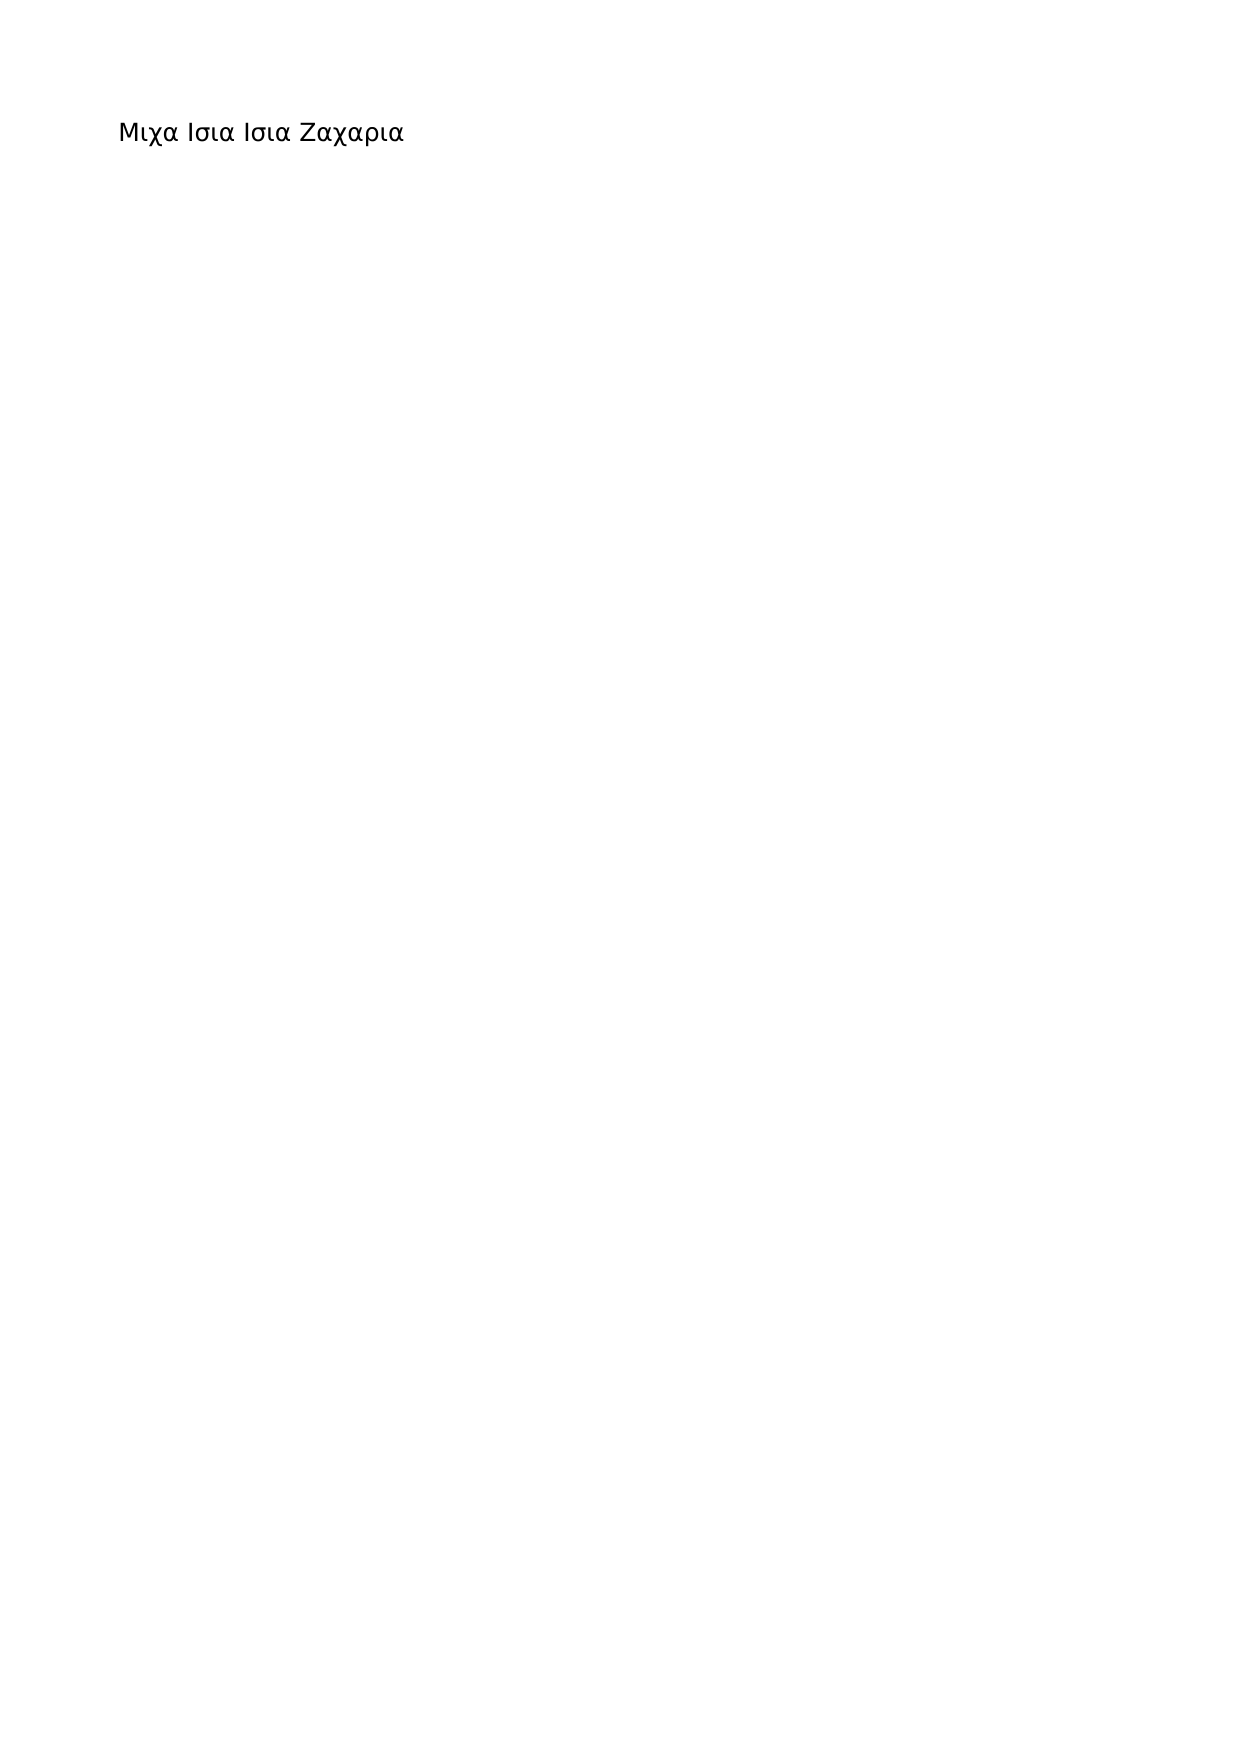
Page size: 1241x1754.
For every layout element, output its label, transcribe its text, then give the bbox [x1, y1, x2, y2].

text Μιχα Ισια Ισια Ζαχαρια [118, 118, 1122, 147]
